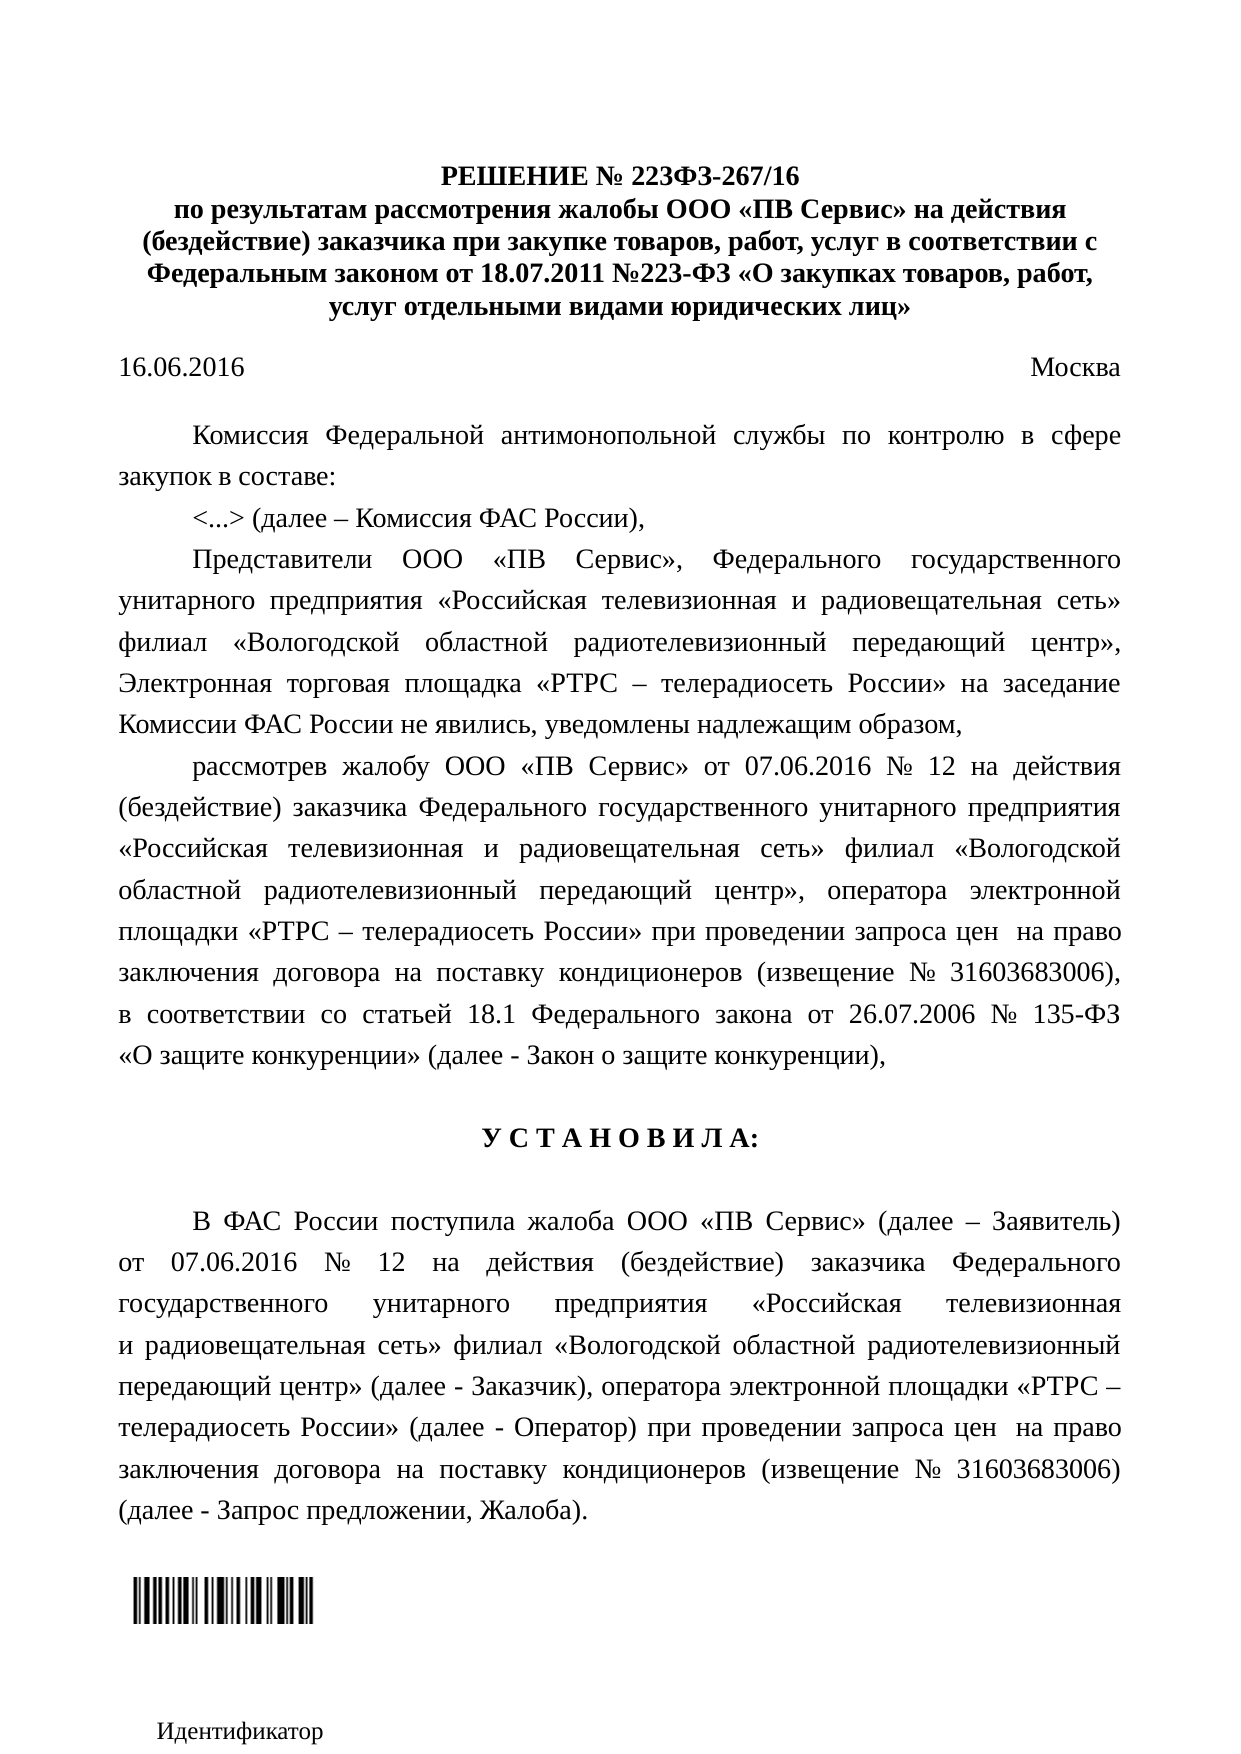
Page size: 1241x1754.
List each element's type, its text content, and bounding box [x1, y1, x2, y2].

text Представители ООО «ПВ Сервис», Федерального государственного унитарного предприятия «Российская телевизионная и радиовещательная сеть» филиал «Вологодской областной радиотелевизионный передающий центр», Электронная торговая площадка «РТРС – телерадиосеть России» на заседание Комиссии ФАС России не явились, уведомлены надлежащим образом, [118, 535, 1122, 742]
text по результатам рассмотрения жалобы ООО «ПВ Сервис» на действия (бездействие) заказчика при закупке товаров, работ, услуг в соответствии с Федеральным законом от 18.07.2011 №223-ФЗ «О закупках товаров, работ, услуг отдельными видами юридических лиц» [118, 192, 1122, 321]
text рассмотрев жалобу ООО «ПВ Сервис» от 07.06.2016 № 12 на действия (бездействие) заказчика Федерального государственного унитарного предприятия «Российская телевизионная и радиовещательная сеть» филиал «Вологодской областной радиотелевизионный передающий центр», оператора электронной площадки «РТРС – телерадиосеть России» при проведении запроса цен на право заключения договора на поставку кондиционеров (извещение № 31603683006), в соответствии со статьей 18.1 Федерального закона от 26.07.2006 № 135-ФЗ «О защите конкуренции» (далее - Закон о защите конкуренции), [118, 742, 1122, 1073]
text У С Т А Н О В И Л А: [118, 1114, 1122, 1156]
picture [118, 1577, 331, 1624]
text <...> (далее – Комиссия ФАС России), [118, 494, 1122, 535]
text РЕШЕНИЕ № 223ФЗ-267/16 [118, 159, 1122, 192]
text Комиссия Федеральной антимонопольной службы по контролю в сфере закупок в составе: [118, 411, 1122, 494]
text В ФАС России поступила жалоба ООО «ПВ Сервис» (далее – Заявитель) от 07.06.2016 № 12 на действия (бездействие) заказчика Федерального государственного унитарного предприятия «Российская телевизионная и радиовещательная сеть» филиал «Вологодской областной радиотелевизионный передающий центр» (далее - Заказчик), оператора электронной площадки «РТРС – телерадиосеть России» (далее - Оператор) при проведении запроса цен на право заключения договора на поставку кондиционеров (извещение № 31603683006) (далее - Запрос предложении, Жалоба). [118, 1197, 1122, 1528]
text 16.06.2016 Москва [118, 350, 1122, 382]
